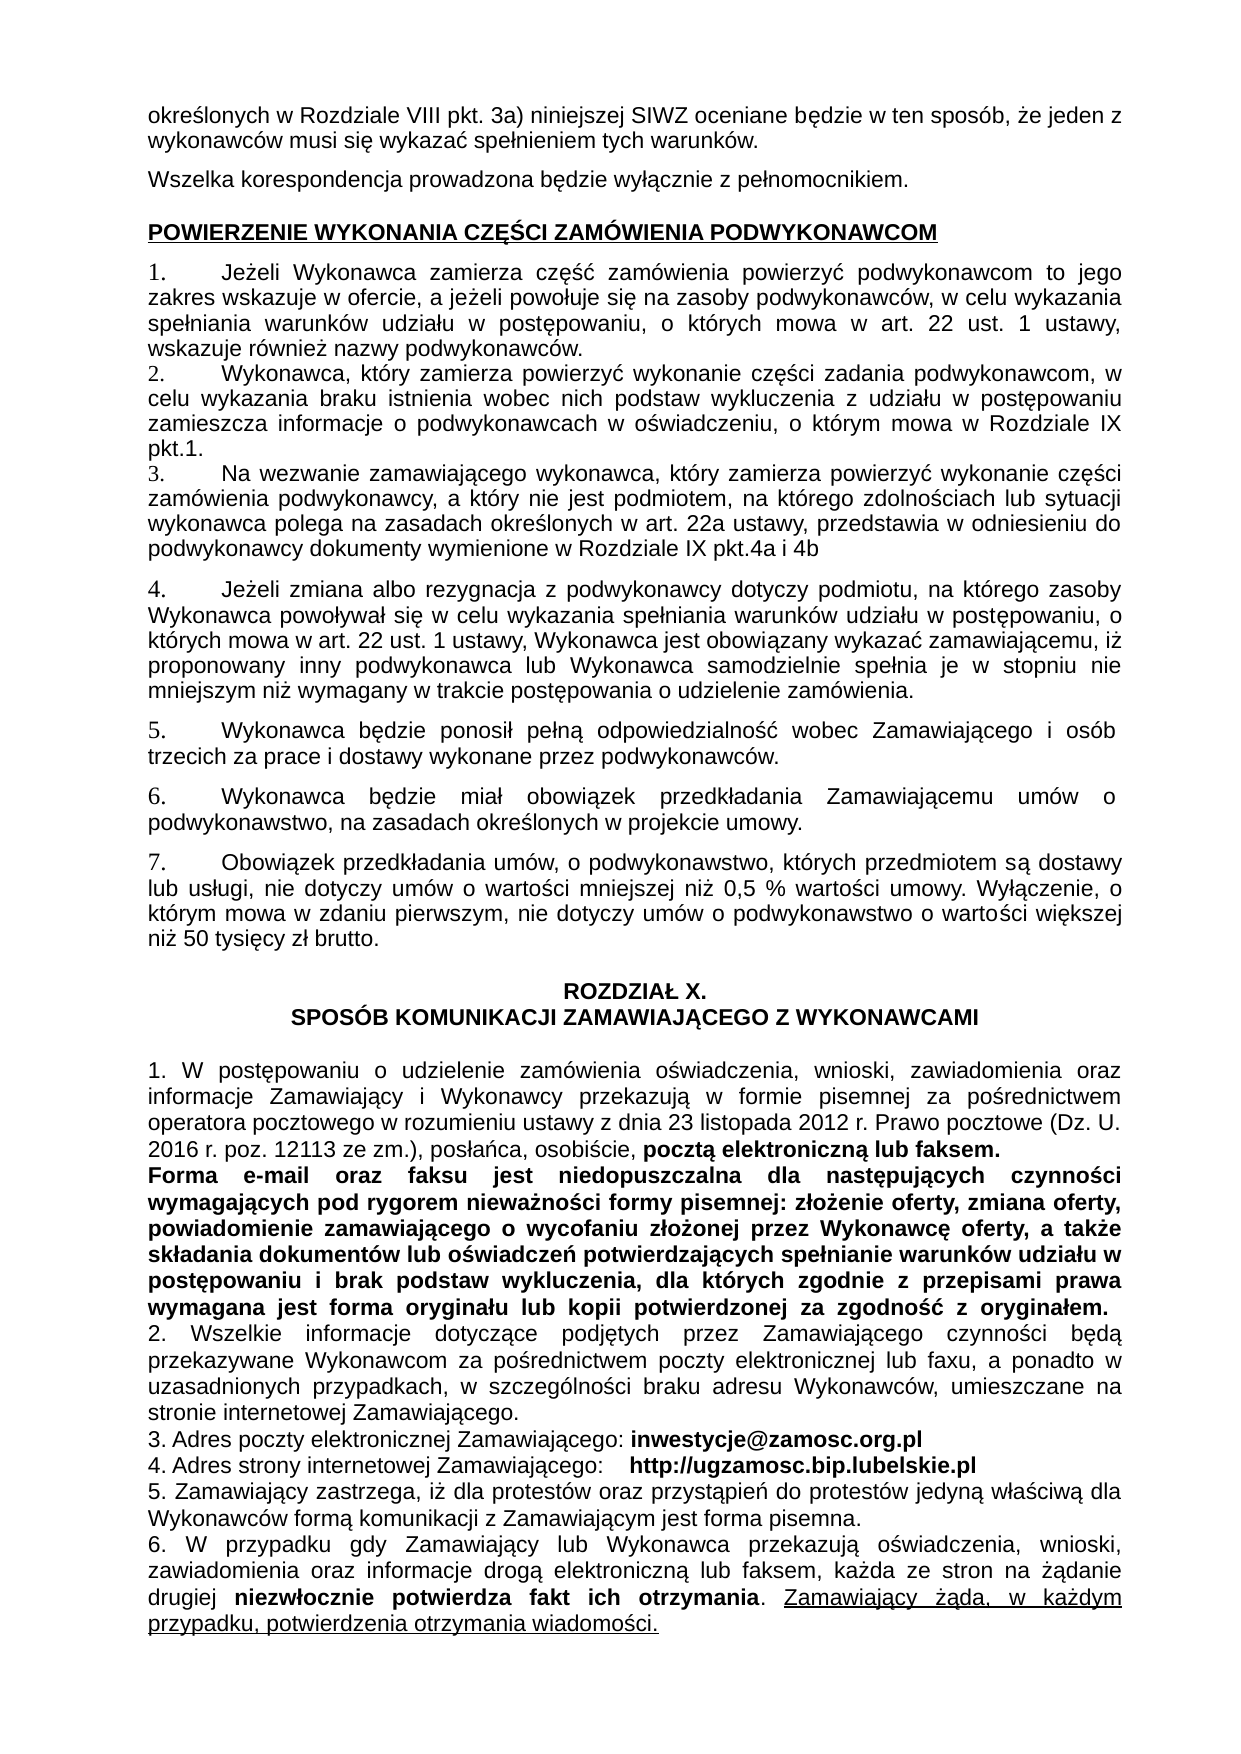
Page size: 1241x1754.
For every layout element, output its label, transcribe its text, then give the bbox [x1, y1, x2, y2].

text 3. Adres poczty elektronicznej Zamawiającego: inwestycje@zamosc.org.pl [148, 1426, 1122, 1452]
list Jeżeli zmiana albo rezygnacja z podwykonawcy dotyczy podmiotu, na którego zasoby Wykonawca powoływał się w celu wykazania spełniania warunków udziału w postępowaniu, o których mowa w art. 22 ust. 1 ustawy, Wykonawca jest obowiązany wykazać zamawiającemu, iż proponowany inny podwykonawca lub Wykonawca samodzielnie spełnia je w stopniu nie mniejszym niż wymagany w trakcie postępowania o udzielenie zamówienia. [148, 576, 1122, 703]
text 5. Zamawiający zastrzega, iż dla protestów oraz przystąpień do protestów jedyną właściwą dla Wykonawców formą komunikacji z Zamawiającym jest forma pisemna. [148, 1478, 1122, 1531]
list Jeżeli Wykonawca zamierza część zamówienia powierzyć podwykonawcom to jego zakres wskazuje w ofercie, a jeżeli powołuje się na zasoby podwykonawców, w celu wykazania spełniania warunków udziału w postępowaniu, o których mowa w art. 22 ust. 1 ustawy, wskazuje również nazwy podwykonawców. [148, 258, 1122, 361]
text 6. W przypadku gdy Zamawiający lub Wykonawca przekazują oświadczenia, wnioski, zawiadomienia oraz informacje drogą elektroniczną lub faksem, każda ze stron na żądanie drugiej niezwłocznie potwierdza fakt ich otrzymania. Zamawiający żąda, w każdym przypadku, potwierdzenia otrzymania wiadomości. [148, 1531, 1122, 1636]
list Wykonawca będzie miał obowiązek przedkładania Zamawiającemu umów o podwykonawstwo, na zasadach określonych w projekcie umowy. [148, 783, 1116, 835]
list Wykonawca będzie ponosił pełną odpowiedzialność wobec Zamawiającego i osób trzecich za prace i dostawy wykonane przez podwykonawców. [148, 717, 1116, 769]
text ROZDZIAŁ X. [148, 978, 1122, 1004]
list Na wezwanie zamawiającego wykonawca, który zamierza powierzyć wykonanie części zamówienia podwykonawcy, a który nie jest podmiotem, na którego zdolnościach lub sytuacji wykonawca polega na zasadach określonych w art. 22a ustawy, przedstawia w odniesieniu do podwykonawcy dokumenty wymienione w Rozdziale IX pkt.4a i 4b [148, 461, 1122, 562]
list Obowiązek przedkładania umów, o podwykonawstwo, których przedmiotem są dostawy lub usługi, nie dotyczy umów o wartości mniejszej niż 0,5 % wartości umowy. Wyłączenie, o którym mowa w zdaniu pierwszym, nie dotyczy umów o podwykonawstwo o wartości większej niż 50 tysięcy zł brutto. [148, 849, 1122, 951]
text POWIERZENIE WYKONANIA CZĘŚCI ZAMÓWIENIA PODWYKONAWCOM [148, 219, 1122, 245]
text Forma e-mail oraz faksu jest niedopuszczalna dla następujących czynności wymagających pod rygorem nieważności formy pisemnej: złożenie oferty, zmiana oferty, powiadomienie zamawiającego o wycofaniu złożonej przez Wykonawcę oferty, a także składania dokumentów lub oświadczeń potwierdzających spełnianie warunków udziału w postępowaniu i brak podstaw wykluczenia, dla których zgodnie z przepisami prawa wymagana jest forma oryginału lub kopii potwierdzonej za zgodność z oryginałem. 2. Wszelkie informacje dotyczące podjętych przez Zamawiającego czynności będą przekazywane Wykonawcom za pośrednictwem poczty elektronicznej lub faxu, a ponadto w uzasadnionych przypadkach, w szczególności braku adresu Wykonawców, umieszczane na stronie internetowej Zamawiającego. [148, 1162, 1122, 1426]
text Wszelka korespondencja prowadzona będzie wyłącznie z pełnomocnikiem. [148, 166, 1122, 193]
text 4. Adres strony internetowej Zamawiającego: http://ugzamosc.bip.lubelskie.pl [148, 1452, 1122, 1478]
text określonych w Rozdziale VIII pkt. 3a) niniejszej SIWZ oceniane będzie w ten sposób, że jeden z wykonawców musi się wykazać spełnieniem tych warunków. [148, 103, 1122, 153]
text SPOSÓB KOMUNIKACJI ZAMAWIAJĄCEGO Z WYKONAWCAMI [148, 1004, 1122, 1030]
text 1. W postępowaniu o udzielenie zamówienia oświadczenia, wnioski, zawiadomienia oraz informacje Zamawiający i Wykonawcy przekazują w formie pisemnej za pośrednictwem operatora pocztowego w rozumieniu ustawy z dnia 23 listopada 2012 r. Prawo pocztowe (Dz. U. 2016 r. poz. 12113 ze zm.), posłańca, osobiście, pocztą elektroniczną lub faksem. [148, 1057, 1122, 1162]
list Wykonawca, który zamierza powierzyć wykonanie części zadania podwykonawcom, w celu wykazania braku istnienia wobec nich podstaw wykluczenia z udziału w postępowaniu zamieszcza informacje o podwykonawcach w oświadczeniu, o którym mowa w Rozdziale IX pkt.1. [148, 361, 1122, 461]
